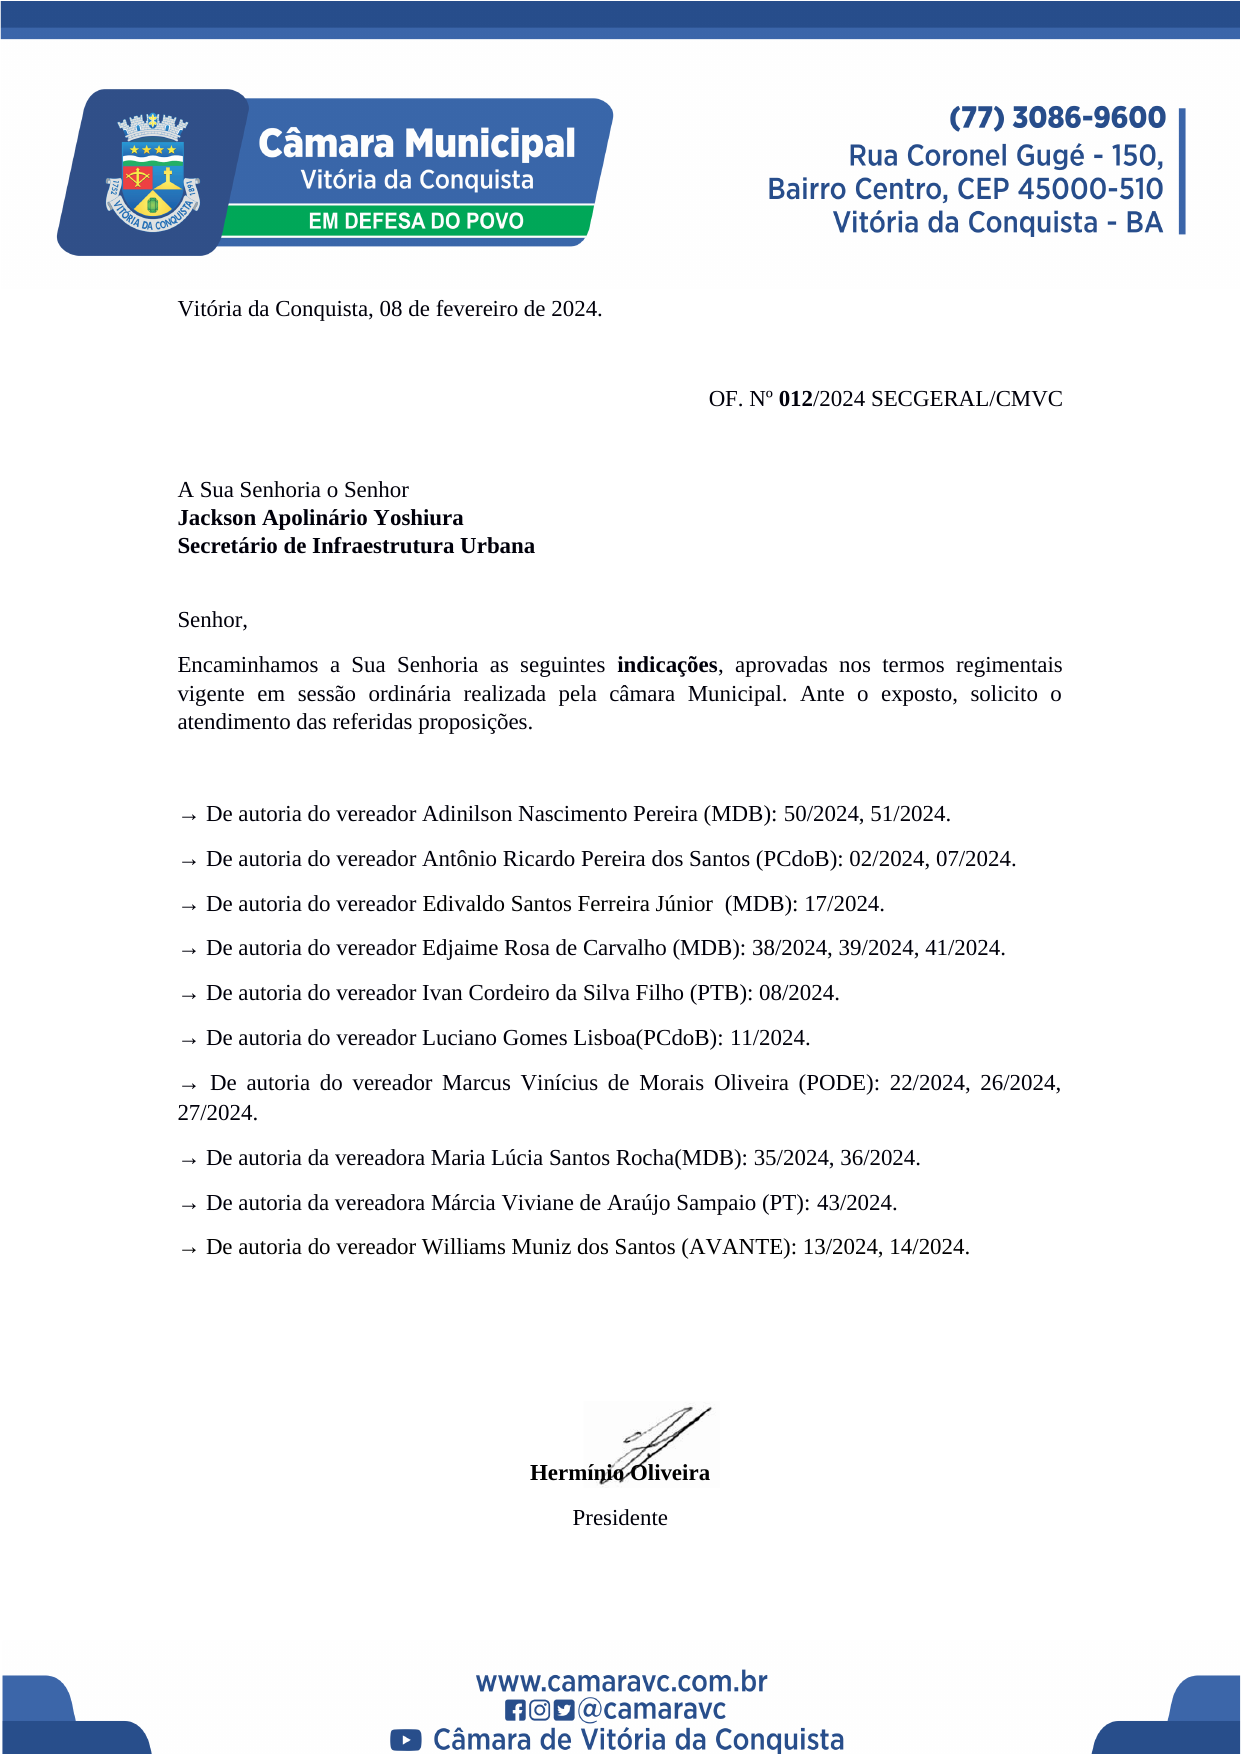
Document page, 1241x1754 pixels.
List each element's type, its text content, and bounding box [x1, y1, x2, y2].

text Vitória da Conquista, 08 de fevereiro de 2024. [177, 295, 1063, 322]
text Encaminhamos a Sua Senhoria as seguintes indicações, aprovadas nos termos regimentais vigente em sessão ordinária realizada pela câmara Municipal. Ante o exposto, solicito o atendimento das referidas proposições. [177, 651, 1063, 734]
text OF. Nº 012/2024 SECGERAL/CMVC [177, 386, 1063, 412]
text → De autoria do vereador Ivan Cordeiro da Silva Filho (PTB): 08/2024. [177, 979, 1063, 1006]
text → De autoria do vereador Williams Muniz dos Santos (AVANTE): 13/2024, 14/2024. [177, 1233, 1063, 1260]
text → De autoria do vereador Marcus Vinícius de Morais Oliveira (PODE): 22/2024, 26/2024, 27/2024. [177, 1069, 1063, 1125]
text Hermínio Oliveira [177, 1459, 1063, 1486]
text A Sua Senhoria o Senhor [177, 476, 1063, 502]
picture [0, 1, 1240, 289]
text → De autoria da vereadora Maria Lúcia Santos Rocha(MDB): 35/2024, 36/2024. [177, 1144, 1063, 1170]
text Presidente [177, 1504, 1063, 1531]
text → De autoria do vereador Edjaime Rosa de Carvalho (MDB): 38/2024, 39/2024, 41/2024. [177, 934, 1063, 961]
text → De autoria do vereador Adinilson Nascimento Pereira (MDB): 50/2024, 51/2024. [177, 800, 1063, 826]
text → De autoria do vereador Luciano Gomes Lisboa(PCdoB): 11/2024. [177, 1024, 1063, 1050]
text → De autoria do vereador Edivaldo Santos Ferreira Júnior (MDB): 17/2024. [177, 890, 1063, 916]
picture [2, 1640, 1241, 1754]
text Jackson Apolinário Yoshiura [177, 504, 1063, 531]
picture [583, 1401, 721, 1459]
text → De autoria da vereadora Márcia Viviane de Araújo Sampaio (PT): 43/2024. [177, 1189, 1063, 1215]
text Senhor, [177, 606, 1063, 632]
text Secretário de Infraestrutura Urbana [177, 533, 1063, 559]
text → De autoria do vereador Antônio Ricardo Pereira dos Santos (PCdoB): 02/2024, 07/2024. [177, 845, 1063, 871]
